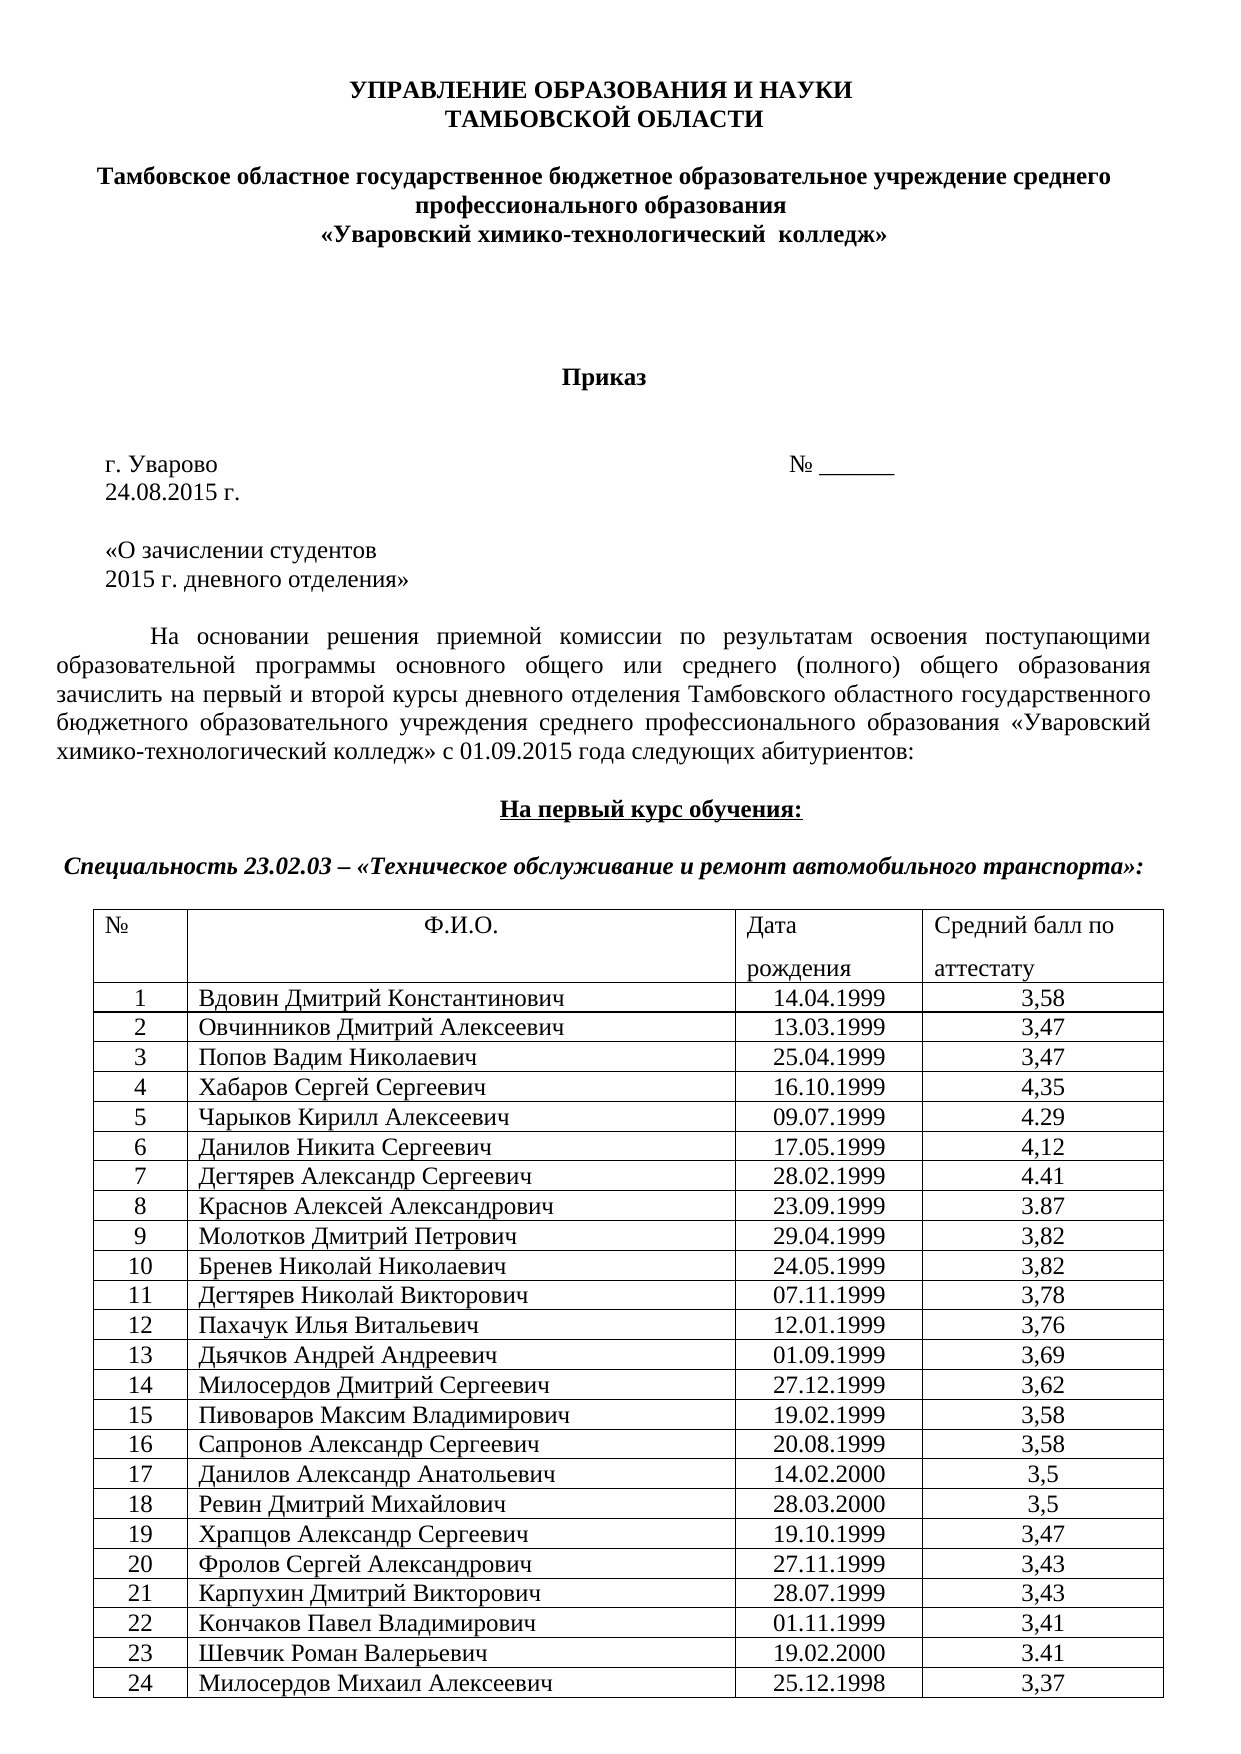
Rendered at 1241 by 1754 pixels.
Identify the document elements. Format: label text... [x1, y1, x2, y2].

table_cell 29.04.1999 [736, 1221, 922, 1250]
table_cell Фролов Сергей Александрович [188, 1549, 735, 1577]
table_cell 24.05.1999 [736, 1251, 922, 1279]
table_cell 3,41 [923, 1608, 1163, 1637]
table_cell 19 [94, 1519, 187, 1548]
table_cell Овчинников Дмитрий Алексеевич [188, 1013, 735, 1041]
table_cell 4 [94, 1072, 187, 1101]
table_cell 7 [94, 1161, 187, 1190]
table_header г. Уварово 24.08.2015 г. «О зачислении студентов 2015 г. дневного отделения» [94, 449, 592, 592]
table_cell 4,12 [923, 1132, 1163, 1160]
table_header № [94, 910, 187, 982]
table_cell 15 [94, 1400, 187, 1428]
table_cell 2 [94, 1013, 187, 1041]
table_cell 3,43 [923, 1549, 1163, 1577]
table_cell 3,47 [923, 1042, 1163, 1071]
table_cell 3.87 [923, 1191, 1163, 1220]
table_cell 09.07.1999 [736, 1102, 922, 1131]
table_cell 9 [94, 1221, 187, 1250]
table_cell 3,58 [923, 1400, 1163, 1428]
table_cell 13.03.1999 [736, 1013, 922, 1041]
table_cell Дегтярев Николай Викторович [188, 1281, 735, 1309]
table_cell Дегтярев Александр Сергеевич [188, 1161, 735, 1190]
table_cell 17 [94, 1459, 187, 1488]
table_cell Милосердов Дмитрий Сергеевич [188, 1370, 735, 1399]
table_cell 3,5 [923, 1459, 1163, 1488]
table_cell Данилов Александр Анатольевич [188, 1459, 735, 1488]
table_cell Сапронов Александр Сергеевич [188, 1430, 735, 1458]
table_cell 3,58 [923, 983, 1163, 1011]
table_cell 3 [94, 1042, 187, 1071]
table_cell Вдовин Дмитрий Константинович [188, 983, 735, 1011]
table_cell 17.05.1999 [736, 1132, 922, 1160]
table_cell 14.04.1999 [736, 983, 922, 1011]
table_cell Ревин Дмитрий Михайлович [188, 1489, 735, 1518]
table_cell Бренев Николай Николаевич [188, 1251, 735, 1279]
table_cell 1 [94, 983, 187, 1011]
table_cell 3,47 [923, 1519, 1163, 1548]
text «Уваровский химико-технологический колледж» [56, 219, 1152, 247]
table_cell 4,35 [923, 1072, 1163, 1101]
table_cell Кончаков Павел Владимирович [188, 1608, 735, 1637]
table_cell 3.41 [923, 1638, 1163, 1667]
table_cell 16 [94, 1430, 187, 1458]
text На первый курс обучения: [56, 794, 1152, 822]
table_cell Храпцов Александр Сергеевич [188, 1519, 735, 1548]
text Приказ [56, 362, 1152, 391]
table_cell 23 [94, 1638, 187, 1667]
table_cell 28.07.1999 [736, 1579, 922, 1607]
table_cell 12 [94, 1310, 187, 1339]
table_cell 19.10.1999 [736, 1519, 922, 1548]
table_cell 27.11.1999 [736, 1549, 922, 1577]
table_cell 21 [94, 1579, 187, 1607]
table_cell 3,69 [923, 1340, 1163, 1369]
table_cell 23.09.1999 [736, 1191, 922, 1220]
table_cell 3,76 [923, 1310, 1163, 1339]
table_cell 28.02.1999 [736, 1161, 922, 1190]
table_header № ______ [592, 449, 1091, 592]
table_cell 01.09.1999 [736, 1340, 922, 1369]
table_cell Милосердов Михаил Алексеевич [188, 1668, 735, 1697]
text УПРАВЛЕНИЕ ОБРАЗОВАНИЯ И НАУКИ [56, 75, 1152, 104]
table_cell 24 [94, 1668, 187, 1697]
table_cell 3,62 [923, 1370, 1163, 1399]
table_cell 18 [94, 1489, 187, 1518]
table_cell 28.03.2000 [736, 1489, 922, 1518]
table_cell 3,5 [923, 1489, 1163, 1518]
table_cell 3,58 [923, 1430, 1163, 1458]
table_cell Дьячков Андрей Андреевич [188, 1340, 735, 1369]
table_header Средний балл по аттестату [923, 910, 1163, 982]
table_cell Молотков Дмитрий Петрович [188, 1221, 735, 1250]
table_cell Чарыков Кирилл Алексеевич [188, 1102, 735, 1131]
table_cell 14 [94, 1370, 187, 1399]
text Тамбовское областное государственное бюджетное образовательное учреждение среднего профессионального образования [56, 161, 1152, 219]
table_cell 3,47 [923, 1013, 1163, 1041]
table_header Дата рождения [736, 910, 922, 982]
table_cell 3,37 [923, 1668, 1163, 1697]
table_cell 16.10.1999 [736, 1072, 922, 1101]
table_cell 4.29 [923, 1102, 1163, 1131]
table_cell 19.02.2000 [736, 1638, 922, 1667]
table_cell 11 [94, 1281, 187, 1309]
table_cell Данилов Никита Сергеевич [188, 1132, 735, 1160]
table_cell 10 [94, 1251, 187, 1279]
table_cell 07.11.1999 [736, 1281, 922, 1309]
table_cell 25.12.1998 [736, 1668, 922, 1697]
table_cell 8 [94, 1191, 187, 1220]
table_cell Попов Вадим Николаевич [188, 1042, 735, 1071]
table_header Ф.И.О. [188, 910, 735, 982]
table_cell 13 [94, 1340, 187, 1369]
table_cell 14.02.2000 [736, 1459, 922, 1488]
table_cell Карпухин Дмитрий Викторович [188, 1579, 735, 1607]
text ТАМБОВСКОЙ ОБЛАСТИ [56, 104, 1152, 132]
table_cell 12.01.1999 [736, 1310, 922, 1339]
table_cell 19.02.1999 [736, 1400, 922, 1428]
table_cell Хабаров Сергей Сергеевич [188, 1072, 735, 1101]
text Специальность 23.02.03 – «Техническое обслуживание и ремонт автомобильного транспорта»: [56, 851, 1152, 880]
table_cell 25.04.1999 [736, 1042, 922, 1071]
table_cell Пивоваров Максим Владимирович [188, 1400, 735, 1428]
table_cell 20.08.1999 [736, 1430, 922, 1458]
table_cell Шевчик Роман Валерьевич [188, 1638, 735, 1667]
table_cell Пахачук Илья Витальевич [188, 1310, 735, 1339]
table_cell 3,78 [923, 1281, 1163, 1309]
text На основании решения приемной комиссии по результатам освоения поступающими образовательной программы основного общего или среднего (полного) общего образования зачислить на первый и второй курсы дневного отделения Тамбовского областного государственного бюджетного образовательного учреждения среднего профессионального образования «Уваровский химико-технологический колледж» с 01.09.2015 года следующих абитуриентов: [56, 621, 1152, 765]
table_cell 5 [94, 1102, 187, 1131]
table_cell 3,82 [923, 1221, 1163, 1250]
table_cell 3,43 [923, 1579, 1163, 1607]
table_cell 4.41 [923, 1161, 1163, 1190]
table_cell 6 [94, 1132, 187, 1160]
table_cell 27.12.1999 [736, 1370, 922, 1399]
table_cell 01.11.1999 [736, 1608, 922, 1637]
table_cell 22 [94, 1608, 187, 1637]
table_cell Краснов Алексей Александрович [188, 1191, 735, 1220]
table_cell 3,82 [923, 1251, 1163, 1279]
table_cell 20 [94, 1549, 187, 1577]
